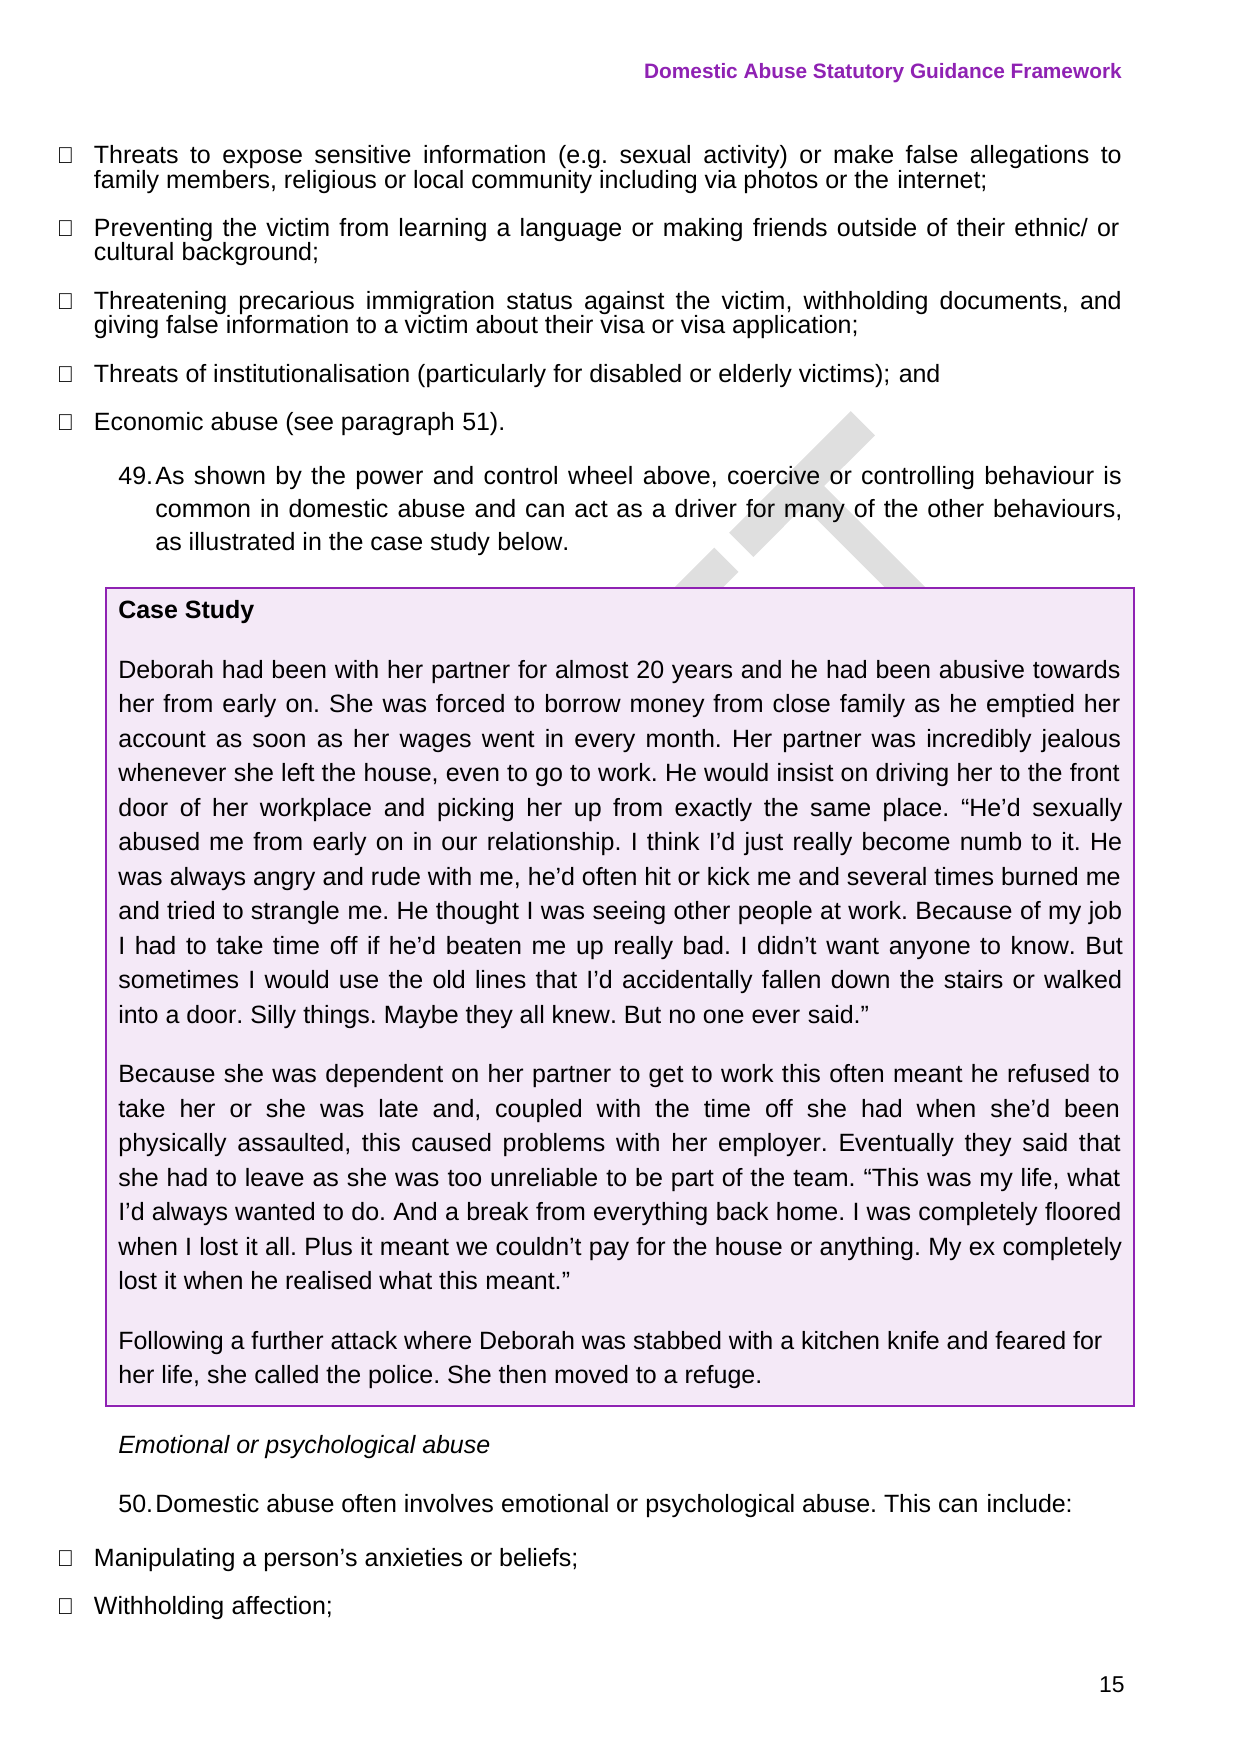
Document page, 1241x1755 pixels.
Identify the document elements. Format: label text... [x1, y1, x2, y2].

text Emotional or psychological abuse [118, 1430, 1147, 1459]
list Threats of institutionalisation (particularly for disabled or elderly victims); and [57, 359, 1147, 388]
list Domestic abuse often involves emotional or psychological abuse. This can include: [118, 1489, 1147, 1518]
list Economic abuse (see paragraph 51). [57, 407, 1147, 436]
text Case Study [1135, 595, 1147, 624]
list Threatening precarious immigration status against the victim, withholding documents, and giving false information to a victim about their visa or visa application; [57, 289, 1123, 339]
list Threats to expose sensitive information (e.g. sexual activity) or make false allegations to family members, religious or local community including via photos or the internet; [57, 144, 1123, 193]
list As shown by the power and control wheel above, coercive or controlling behaviour is common in domestic abuse and can act as a driver for many of the other behaviours, as illustrated in the case study below. [826, 461, 1123, 555]
list Manipulating a person’s anxieties or beliefs; [57, 1542, 1147, 1571]
list As shown by the power and control wheel above, coercive or controlling behaviour is common in domestic abuse and can act as a driver for many of the other behaviours, as illustrated in the case study below. [757, 508, 851, 555]
list Withholding affection; [57, 1591, 1147, 1619]
list Preventing the victim from learning a language or making friends outside of their ethnic/ or cultural background; [57, 217, 1122, 266]
list As shown by the power and control wheel above, coercive or controlling behaviour is common in domestic abuse and can act as a driver for many of the other behaviours, as illustrated in the case study below. [118, 461, 799, 555]
